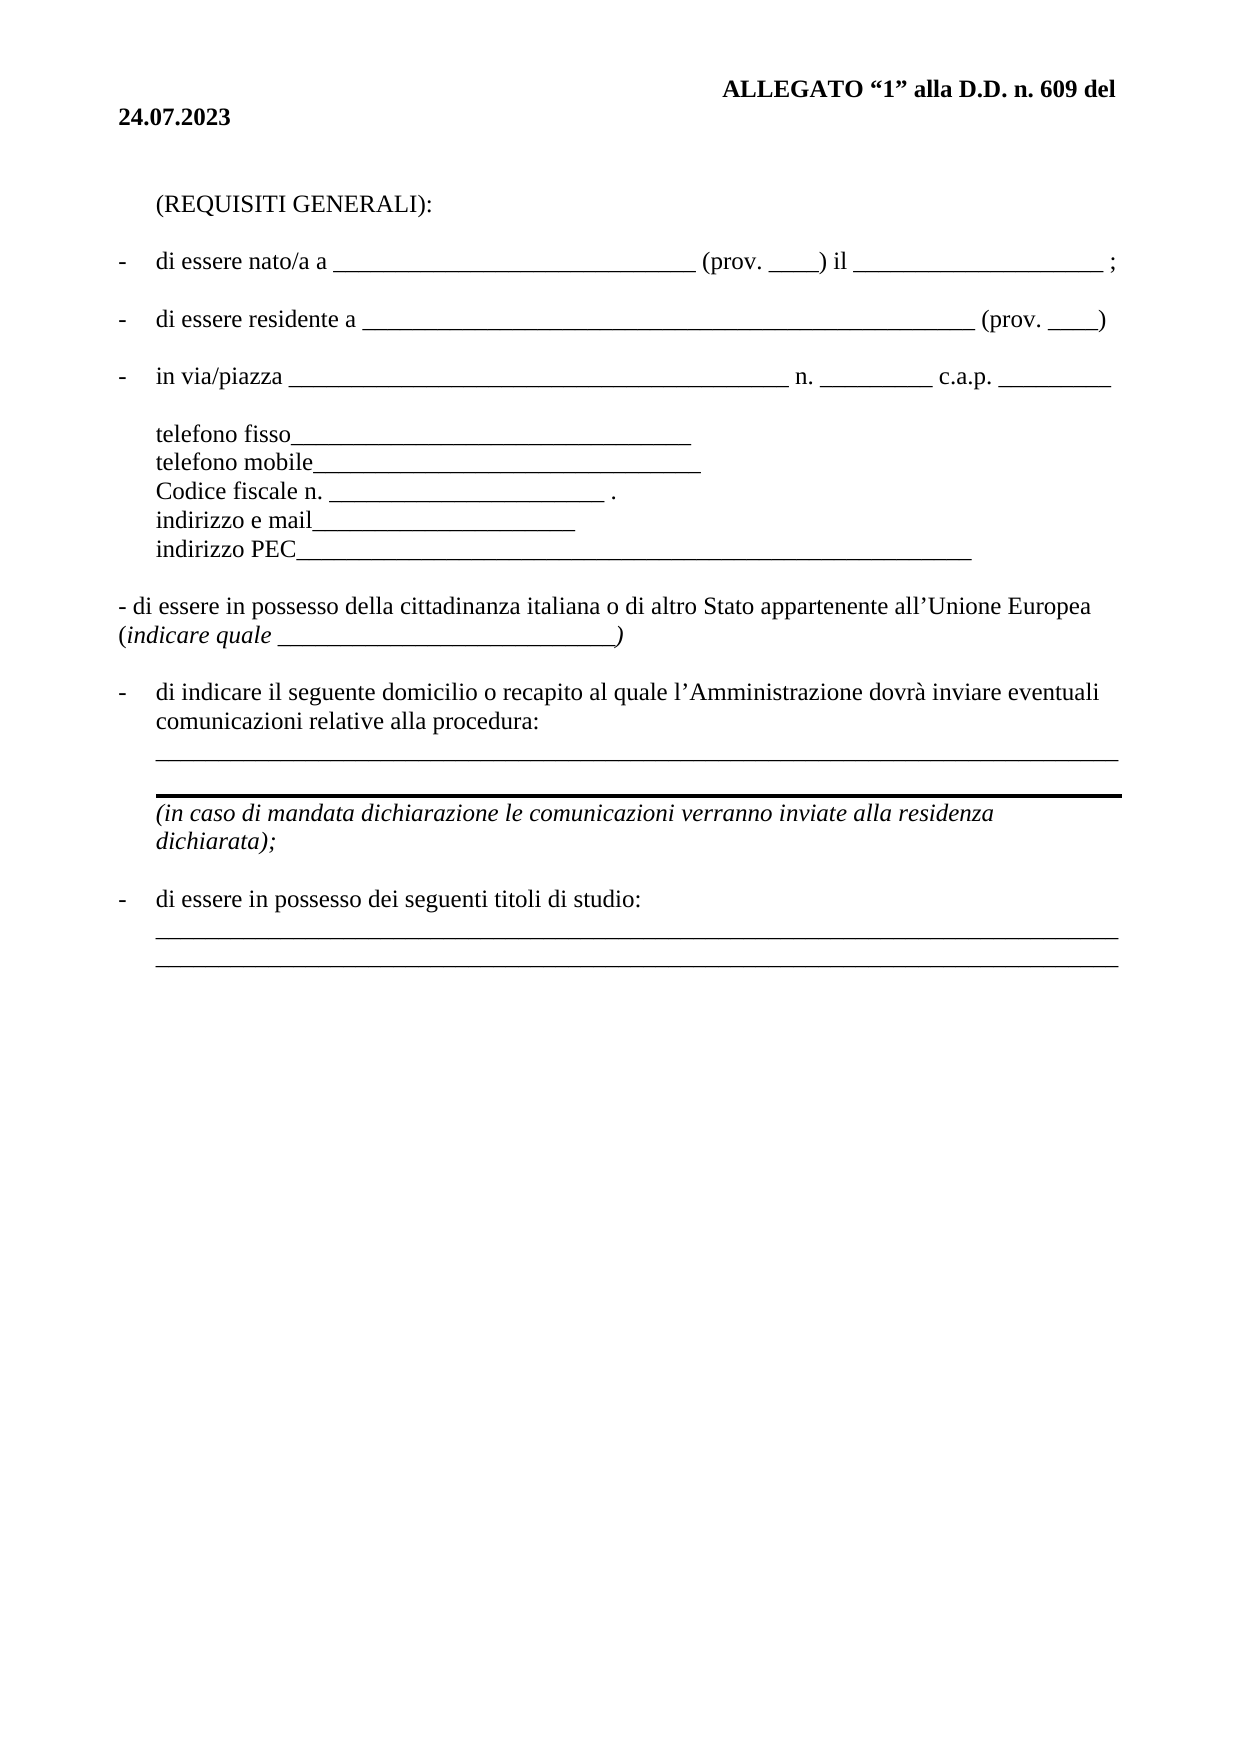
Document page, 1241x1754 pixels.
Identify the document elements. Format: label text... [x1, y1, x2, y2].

text - di essere in possesso della cittadinanza italiana o di altro Stato appartenente all’Unione Europea [118, 591, 1122, 620]
text indirizzo e mail_____________________ [156, 505, 1122, 534]
list di indicare il seguente domicilio o recapito al quale l’Amministrazione dovrà inviare eventuali comunicazioni relative alla procedura: [118, 677, 1122, 735]
subtitle (REQUISITI GENERALI): [118, 189, 1122, 217]
list di essere nato/a a _____________________________ (prov. ____) il ____________________ ; [118, 246, 1122, 275]
text _____________________________________________________________________________ [156, 735, 1122, 764]
list di essere in possesso dei seguenti titoli di studio: [118, 884, 1122, 913]
text (indicare quale ___________________________) [118, 620, 1122, 649]
text telefono fisso________________________________ [156, 419, 1122, 447]
text Codice fiscale n. ______________________ . [156, 476, 1122, 505]
list in via/piazza ________________________________________ n. _________ c.a.p. _________ [118, 361, 1122, 390]
text _____________________________________________________________________________ [156, 941, 1122, 970]
text indirizzo PEC______________________________________________________ [156, 534, 1122, 562]
text (in caso di mandata dichiarazione le comunicazioni verranno inviate alla residenza dichiarata); [156, 798, 1122, 855]
list di essere residente a _________________________________________________ (prov. ____) [118, 304, 1122, 332]
text telefono mobile_______________________________ [156, 447, 1122, 476]
text _____________________________________________________________________________ [156, 913, 1122, 941]
